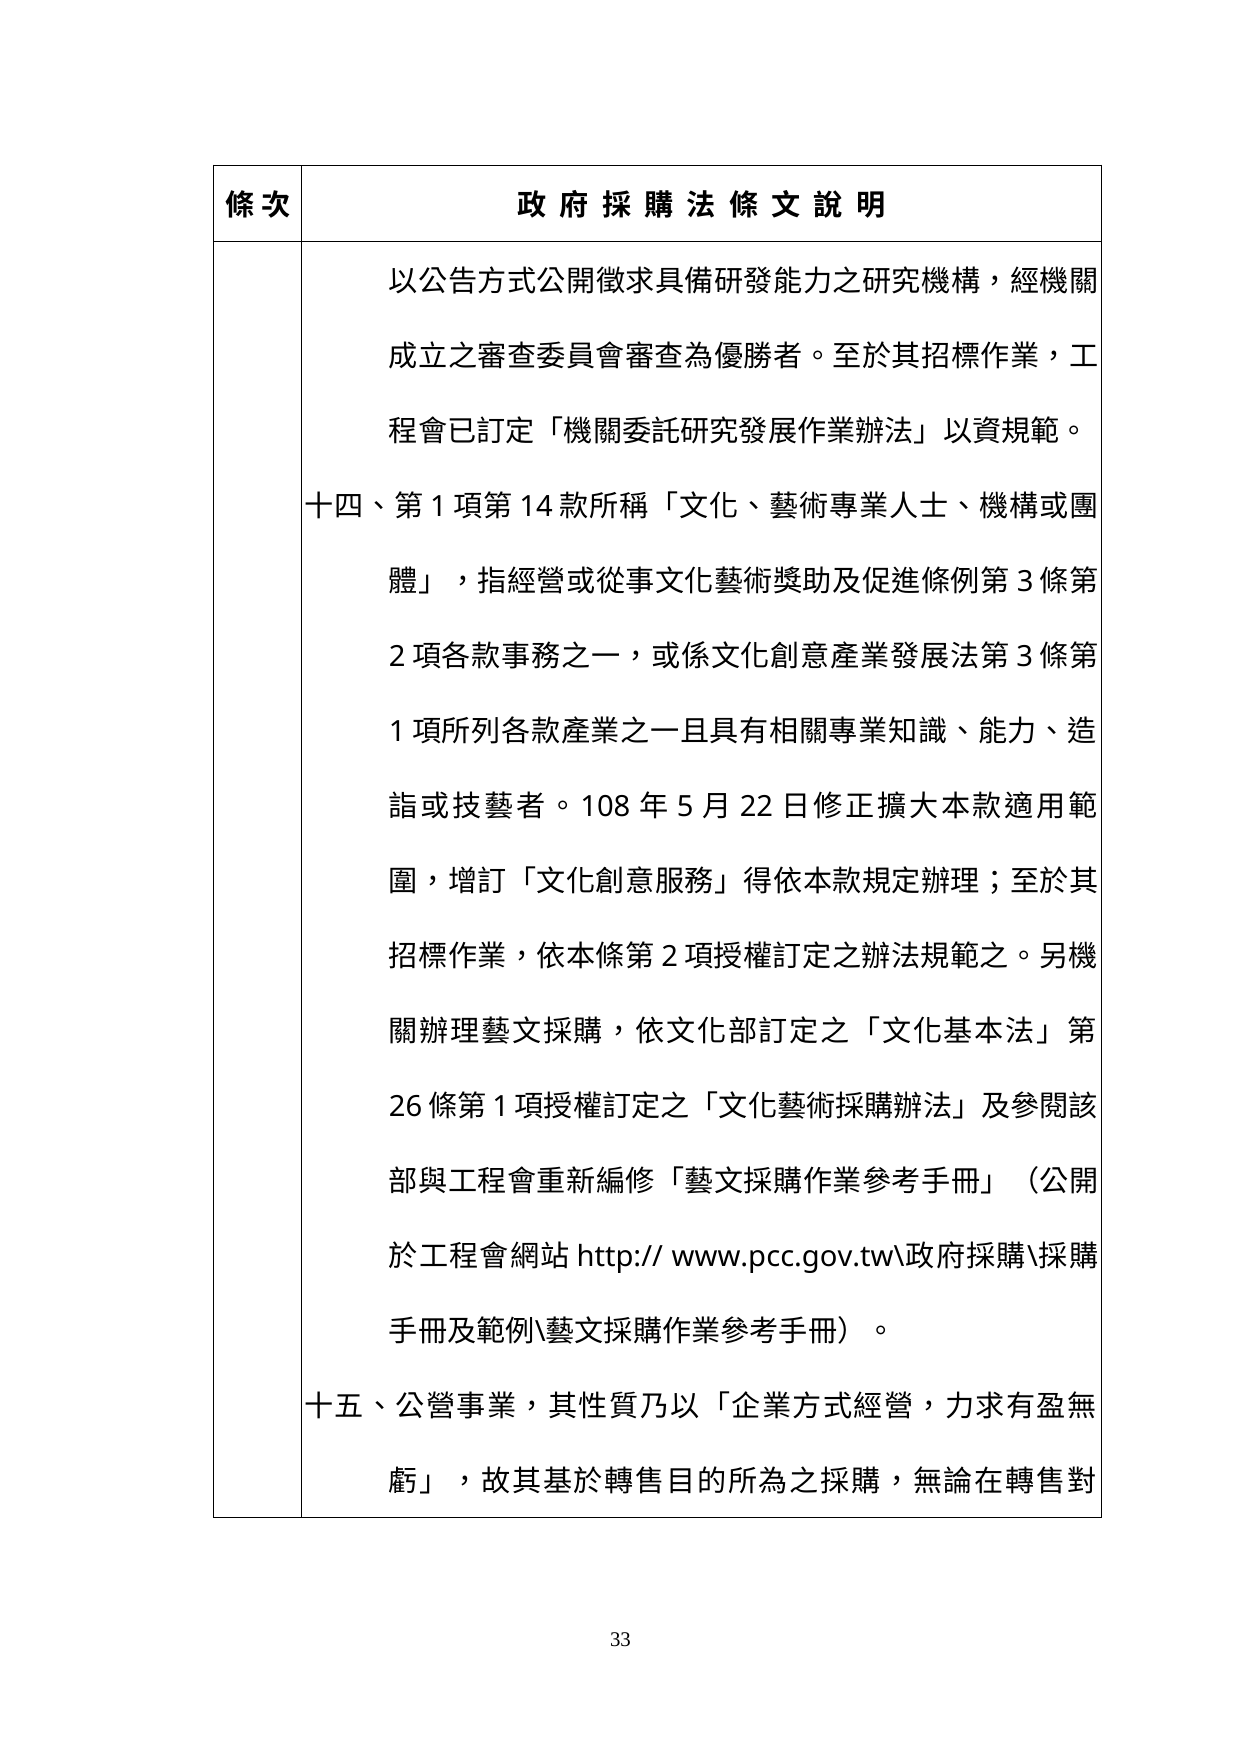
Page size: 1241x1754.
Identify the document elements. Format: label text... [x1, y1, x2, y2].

table_cell [214, 242, 301, 1517]
table_header 政 府 採 購 法 條 文 說 明 [302, 166, 1101, 241]
table_header 條 次 [214, 166, 301, 241]
table_cell 有關採行限制性招標之准駁，基於增進採購效率、權責合一等因素考量，係由機關本於權責自行核處，另為避免機關濫用，爰於本條文特別限定其適用條件。工程會於108年12月3日工程企字第1080101022號函修正「政府採購法第22條第1項各款執行錯誤態樣」，避免各機關於依本條第1項各款情形之一辦理限制性招標，因誤解法令規定致衍生錯誤。 第1項第1款明定公開招標或選擇性招標或依第9款至第11款公告程序辦理結果，無廠商投標或無合格標，可由機關自覓有能力之廠商比價或議價。所稱「重大改變者」，例如廠商資格的放寬、採購標的或數量明顯變更等足以影響廠商投標意願之情形。所稱「無合格標」係指審標結果無廠商合於招標文件規定。 第1項第2款規定所稱之「專屬權利」，指已立法保護之智慧財產權。但不包括商標專用權。機關辦理採購如屬專屬權利或獨家製造或供應，無其他合適之替代標的之部分，其預估金額達採購金額百分之五十以上者，分別辦理採購有重大困難之虞，必須與其他部分合併採購者，得適用本條款規定採限制性招標。機關採購公用事業依一定費率供應之標的，例如：水、電等，如確屬獨家供應且無法以議價方式辦理者，得免經議價程序。 第1項第3款所稱之「不可預見之緊急事故」，不限於已發生者，為防止緊急事故的發生所採取的防範措施亦屬之。 第1項第4款必須是向原供應廠商採購者，才有適用。而「原供應廠商」之適用範圍，包括原訂約廠商、原製造商或分包廠商。所稱「擴充」，係指「原有採購之後續擴充」。關於「原有採購」之適用範圍，不以原採購機關辦理為限；其屬「原有採購」之使用、接管機關，對於該「原有採購」之後續維修、零配件供應、更換或擴充，如認定符合該條款所稱「因相容或互通性之需要，必須向原供應廠商採購者」之情形，得簽報機關首長或其授權人員核准後，採限制性招標(工程會99年1月8日工程企字第09900004733號函)。至於所稱「零配件供應」，係指原有採購之後續零配件供應。 第1項第5款所稱「原型或首次製造、供應之標的」，須為國內所有廠商間之原型或首次製造、供應者，其供應之標的包括工程、財物或勞務；所稱以研究發展、實驗或開發性質辦理者，指以契約要求廠商進行研究發展、實驗或開發，以獲得原型或首次製造、供應之標的，並得包括測試品質或功能所為之限量生產或供應。機關依本款所辦理之採購，應先針對個案調查評估具備履行契約能力之廠商家數，如屬獨家供應或承作者，得以議價方式辦理，如有2家以上廠商可供應或承作者，得就具備履約能力之廠商經評比程序，擇最優廠商以議價方式辦理，並得以公告程序公開徵求具備履行契約能力廠商，作為評比之對象，擇優辦理議價。 第1項第6款適用要件為：(一)工程採購；(二)在原招標目的範圍內；(三)因未能預見之情形，必須追加契約以外之工程（指增加原契約外之工作項目，包括原契約項目規格之變更或既有標的數量之增加）；(四)如另行招標，確有產生重大不便及技術或經濟上困難之虞；(五)非洽原訂約廠商辦理，不能達契約之目的；(六)追加累計金額在公告金額以上且未逾原主契約金額百分之五十。所稱百分之五十，指追加累計金額占原主契約金額之比率；又「追加累計金額」，係指「加帳部分之累計金額」。機關辦理變更設計之程序，可依契約約定、本款規定及工程會91年3月29日(91)工程企字第91012359號令修正公布「採購契約變更或加減價核准監辦備查規定一覽表」辦理。 本法施行後所辦理之採購，有續約之必要者，依第1項第7款辦理，即招標公告及招標文件敘明得擴充之期間、金額或數量(至少其一)之上限始可辦理。如果契約僅規定「合約期滿如經雙方同意得延長之」或僅敘明「得保留未來向得標廠商增購之權利」等條文者，因增購標的不明，認定得擴充之範圍亦有困難，且未符合上開要件，不得依本款辦理限制性招標。並應注意本法施行細則第6條第3款「招標文件含有選購或後續擴充項目者，應將預估選購或擴充項目所須金額計入。」 第1項第8款適用情形，例如：在藝術品拍賣會採購典藏文物、公營授信銀行參加法院拍賣案件之投標。 第1項第9款及第10款所稱之「公開客觀評選」，為限制性招標之前置作業程序，機關於辦理前揭徵選事宜時，應依本法第94條規定成立「採購評選委員會」，另分別依本條第2項及第3項授權訂定之辦法辦理公開客觀評選優勝者後，再行與優勝者辦理議價或依優勝順序議價。其公告應刊登政府採購公報並公開於主管機關之資訊網路。 十一、第1項第11款機關因業務需要，必須指定地區採購房地產者，得採限制性招標，其得於公開徵求招標文件中規定未達一定應徵家數，不予辦理後續程序，並得重行辦理公開徵求。依「機關指定地區採購房地產作業辦法」第3條規定，機關指定地區採購房地產，應先編擬計畫依規定層報核定。該計畫並應包括採購房地產及指定地區採購之理由及必要性，並參照政府公定或評定價格及附近買賣實例或其他徵信資料，詳估採購金額及其效益。其第5條並規定機關公開徵求房地產，應將公告刊登於政府採購公報並公開於資訊網路。至於其適合需要者之認定，準用最有利標之評選規定。 十二、第1項第12款所稱之「身心障礙者及身心障礙福利機構或團體」及「庇護工場」，其認定依身心障礙者權益保障法之規定；所稱原住民，其認定依原住民身分法之規定。所稱「非營利產品或勞務」，係指非營利產品或非營利勞務，其認定，可參考加值型及非加值型營業稅法第8條對於免徵營業稅之貨物或勞務之規定辦理。另機關以身心障礙者、原住民、受刑人個人或庇護工場為採購對象，且採購其自製、加工或提供智慧或勞力之產品或勞務，如係扶助弱勢者，以培養或維持其基本生活之目的者，可認定為符合本款規定(工程會91年9月2日工程企字第09100377770號及109年5月12日工程企字第1090008235號函)。 十三、第1項第13款所稱「在專業領域具領先地位之自然人」指在相關領域之表現，曾獲國內外政府機關、學術機構或具有公信力之團體獎勵或表揚者，或在相關專業領域著有專書或研究報告，經機關認有特殊表現或貢獻者。所稱「經公告審查優勝之學術或非營利機構」，指以公告方式公開徵求具備研發能力之研究機構，經機關成立之審查委員會審查為優勝者。至於其招標作業，工程會已訂定「機關委託研究發展作業辦法」以資規範。 十四、第1項第14款所稱「文化、藝術專業人士、機構或團體」，指經營或從事文化藝術獎助及促進條例第3條第2項各款事務之一，或係文化創意產業發展法第3條第1項所列各款產業之一且具有相關專業知識、能力、造詣或技藝者。108年5月22日修正擴大本款適用範圍，增訂「文化創意服務」得依本款規定辦理；至於其招標作業，依本條第2項授權訂定之辦法規範之。另機關辦理藝文採購，依文化部訂定之「文化基本法」第26條第1項授權訂定之「文化藝術採購辦法」及參閱該部與工程會重新編修「藝文採購作業參考手冊」（公開於工程會網站http:// www.pcc.gov.tw\政府採購\採購手冊及範例\藝文採購作業參考手冊）。 十五、公營事業，其性質乃以「企業方式經營，力求有盈無虧」，故其基於轉售目的所為之採購，無論在轉售對象、製程或供應來源等，與一般以自用目的所為之採購，在特性及需要上，均有很大的差別，故於第1項第15款規定其辦理非自用而屬轉售性質之採購，得採限制性招標，以兼顧其業務特性並增加其競爭力。公營事業為銷售其產品而徵求經銷商，如係勞務採購性質者，屬該款所稱之「提供服務以供轉售目的所為之採購」(工程會102年1月11日工程企字第10200014330號函)。 十六、第1項第16款所稱之主管機關係指工程會。 十七、由於第1項第9款至第11款、第13款及第14款性質較為特殊，故於第2項及第3項授權由主管機關訂定有關辦法，以利各機關執行。 十八、第4項則明定工程採購不得依第1項第13款或第14款規定辦理，以免機關濫用。 十九、另機關辦理本條項所定限制性招標，依本法施行細則第23條之1第2項規定，雖得將徵求受邀廠商之公告刊登政府採購公報或公開於主管機關之資訊網路，惟對於適用GPA之案件，建議不要採行，以免造成誤解。 二十、本條講授重點包括本法施行細則第23條之1。 二十一、與評選優勝廠商有關之內容，於最有利標及評選優勝廠商課程講授。本條子法「機關委託專業服務廠商評選及計費辦法」、「機關委託技術服務廠商評選及計費辦法」、「機關委託資訊服務廠商評選及計費辦法」、「機關委託社會福利服務廠商評選及計費辦法」、「機關委託研究發展作業辦法」、「機關邀請或委託文化藝術專業人士機構團體提供藝文服務作業辦法」，依相關性於「財物及勞務採購作業」及「工程及技術服務採購作業」課程講授。 [302, 242, 1101, 1517]
